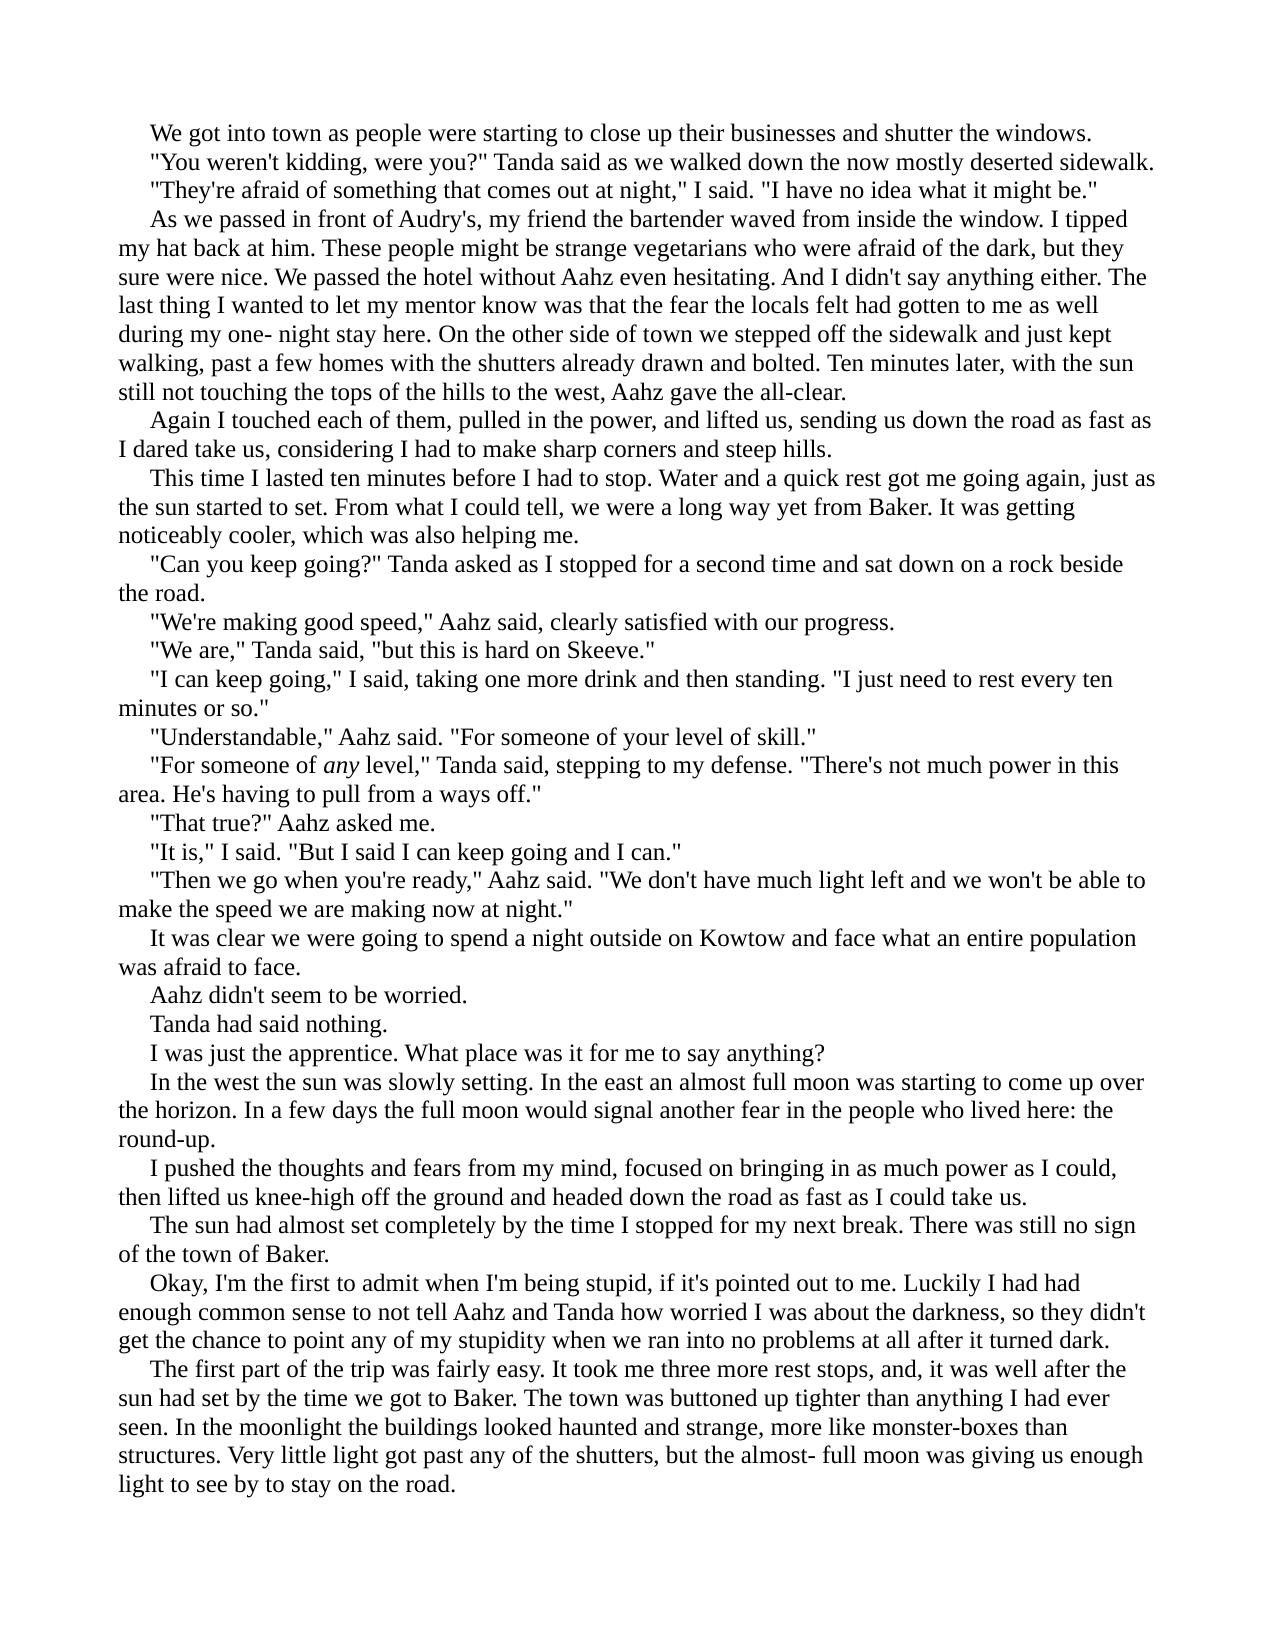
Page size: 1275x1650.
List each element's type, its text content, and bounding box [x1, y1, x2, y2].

text Okay, I'm the first to admit when I'm being stupid, if it's pointed out to me. Luckily I had had enough common sense to not tell Aahz and Tanda how worried I was about the darkness, so they didn't get the chance to point any of my stupidity when we ran into no problems at all after it turned dark. [118, 1268, 1157, 1354]
text "Understandable," Aahz said. "For someone of your level of skill." [118, 722, 1157, 751]
text Aahz didn't seem to be worried. [118, 981, 1157, 1009]
text "They're afraid of something that comes out at night," I said. "I have no idea what it might be." [118, 176, 1157, 204]
text This time I lasted ten minutes before I had to stop. Water and a quick rest got me going again, just as the sun started to set. From what I could tell, we were a long way yet from Baker. It was getting noticeably cooler, which was also helping me. [118, 463, 1157, 549]
text I was just the apprentice. What place was it for me to say anything? [118, 1038, 1157, 1067]
text "We are," Tanda said, "but this is hard on Skeeve." [118, 636, 1157, 664]
text "That true?" Aahz asked me. [118, 808, 1157, 837]
text "I can keep going," I said, taking one more drink and then standing. "I just need to rest every ten minutes or so." [118, 664, 1157, 722]
text As we passed in front of Audry's, my friend the bartender waved from inside the window. I tipped my hat back at him. These people might be strange vegetarians who were afraid of the dark, but they sure were nice. We passed the hotel without Aahz even hesitating. And I didn't say anything either. The last thing I wanted to let my mentor know was that the fear the locals felt had gotten to me as well during my one- night stay here. On the other side of town we stepped off the sidewalk and just kept walking, past a few homes with the shutters already drawn and bolted. Ten minutes later, with the sun still not touching the tops of the hills to the west, Aahz gave the all-clear. [118, 204, 1157, 406]
text "It is," I said. "But I said I can keep going and I can." [118, 837, 1157, 866]
text In the west the sun was slowly setting. In the east an almost full moon was starting to come up over the horizon. In a few days the full moon would signal another fear in the people who lived here: the round-up. [118, 1067, 1157, 1153]
text Again I touched each of them, pulled in the power, and lifted us, sending us down the road as fast as I dared take us, considering I had to make sharp corners and steep hills. [118, 406, 1157, 463]
text I pushed the thoughts and fears from my mind, focused on bringing in as much power as I could, then lifted us knee-high off the ground and headed down the road as fast as I could take us. [118, 1153, 1157, 1211]
text We got into town as people were starting to close up their businesses and shutter the windows. [118, 118, 1157, 147]
text "You weren't kidding, were you?" Tanda said as we walked down the now mostly deserted sidewalk. [118, 147, 1157, 176]
text "Can you keep going?" Tanda asked as I stopped for a second time and sat down on a rock beside the road. [118, 549, 1157, 607]
text "Then we go when you're ready," Aahz said. "We don't have much light left and we won't be able to make the speed we are making now at night." [118, 866, 1157, 923]
text The first part of the trip was fairly easy. It took me three more rest stops, and, it was well after the sun had set by the time we got to Baker. The town was buttoned up tighter than anything I had ever seen. In the moonlight the buildings looked haunted and strange, more like monster-boxes than structures. Very little light got past any of the shutters, but the almost- full moon was giving us enough light to see by to stay on the road. [118, 1354, 1157, 1498]
text Tanda had said nothing. [118, 1009, 1157, 1038]
text It was clear we were going to spend a night outside on Kowtow and face what an entire population was afraid to face. [118, 923, 1157, 981]
text The sun had almost set completely by the time I stopped for my next break. There was still no sign of the town of Baker. [118, 1211, 1157, 1268]
text "We're making good speed," Aahz said, clearly satisfied with our progress. [118, 607, 1157, 636]
text "For someone of any level," Tanda said, stepping to my defense. "There's not much power in this area. He's having to pull from a ways off." [118, 751, 1157, 808]
